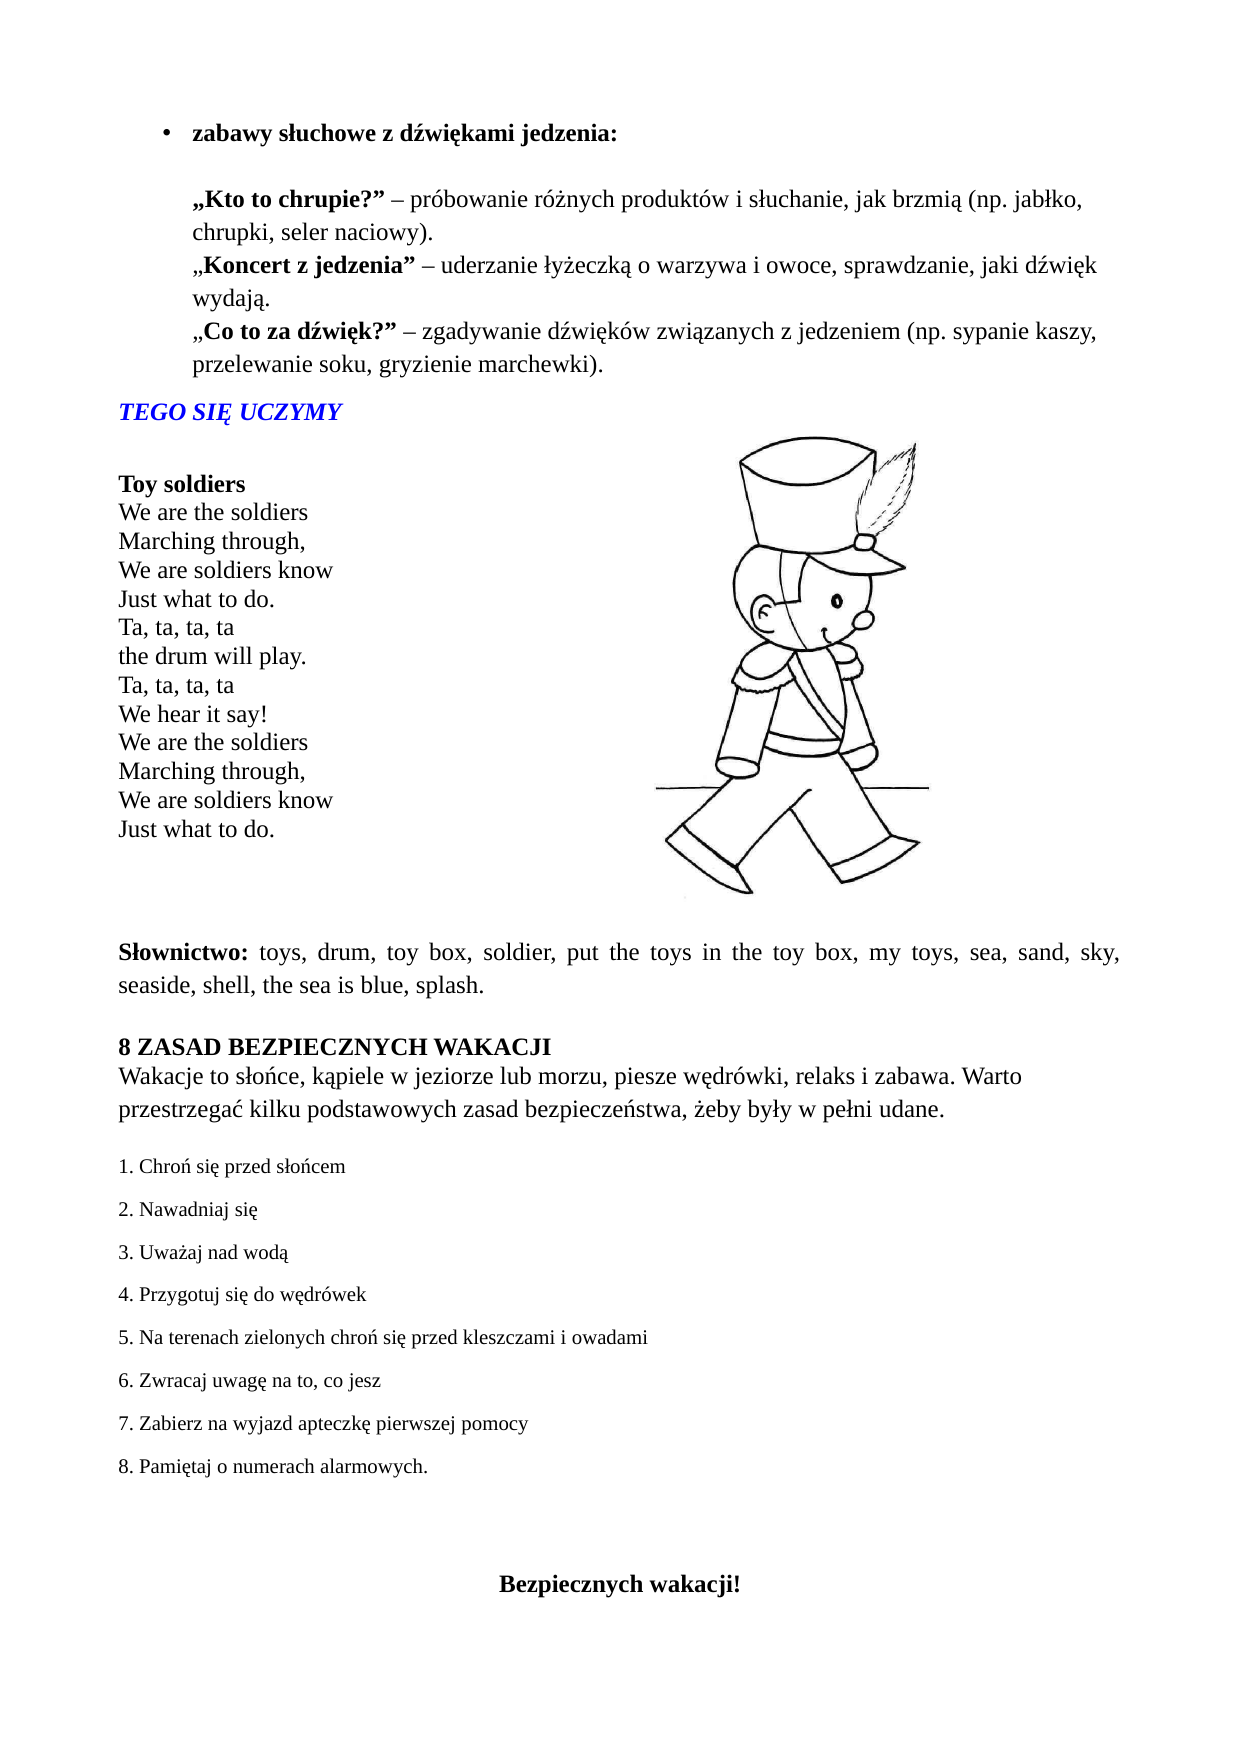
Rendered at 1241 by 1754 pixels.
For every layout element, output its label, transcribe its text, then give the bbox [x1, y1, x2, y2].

text [983, 785, 1122, 814]
subtitle 7. Zabierz na wyjazd apteczkę pierwszej pomocy [118, 1411, 1122, 1435]
text [983, 469, 1122, 497]
text [983, 814, 1122, 842]
text [983, 497, 1122, 526]
subtitle 2. Nawadniaj się [118, 1197, 1122, 1221]
subtitle 3. Uważaj nad wodą [118, 1239, 1122, 1264]
list zabawy słuchowe z dźwiękami jedzenia: „Kto to chrupie?” – próbowanie różnych produktów i słuchanie, jak brzmią (np. jabłko, chrupki, seler naciowy). „Koncert z jedzenia” – uderzanie łyżeczką o warzywa i owoce, sprawdzanie, jaki dźwięk wydają. „Co to za dźwięk?” – zgadywanie dźwięków związanych z jedzeniem (np. sypanie kaszy, przelewanie soku, gryzienie marchewki). [162, 118, 1122, 378]
text [983, 555, 1122, 584]
text We are the soldiers [118, 727, 601, 756]
text We hear it say! [118, 699, 601, 727]
text [983, 727, 1122, 756]
text We are the soldiers [118, 497, 601, 526]
subtitle 8. Pamiętaj o numerach alarmowych. [118, 1454, 1122, 1478]
text [983, 670, 1122, 699]
text We are soldiers know [118, 785, 601, 814]
subtitle 6. Zwracaj uwagę na to, co jesz [118, 1368, 1122, 1392]
text Wakacje to słońce, kąpiele w jeziorze lub morzu, piesze wędrówki, relaks i zabawa. Warto przestrzegać kilku podstawowych zasad bezpieczeństwa, żeby były w pełni udane. [118, 1061, 1122, 1123]
text Ta, ta, ta, ta [118, 612, 601, 641]
text Słownictwo: toys, drum, toy box, soldier, put the toys in the toy box, my toys, sea, sand, sky, seaside, shell, the sea is blue, splash. [118, 937, 1122, 999]
text [983, 526, 1122, 555]
text Marching through, [118, 526, 601, 555]
text Toy soldiers [118, 469, 601, 497]
text [983, 756, 1122, 785]
text the drum will play. [118, 641, 601, 670]
picture [601, 420, 983, 930]
text Just what to do. [118, 584, 601, 612]
text TEGO SIĘ UCZYMY [118, 397, 1122, 426]
text Bezpiecznych wakacji! [118, 1569, 1122, 1598]
text [983, 584, 1122, 612]
subtitle 5. Na terenach zielonych chroń się przed kleszczami i owadami [118, 1325, 1122, 1349]
text [983, 641, 1122, 670]
text Ta, ta, ta, ta [118, 670, 601, 699]
text We are soldiers know [118, 555, 601, 584]
text [983, 699, 1122, 727]
text [983, 612, 1122, 641]
subtitle 1. Chroń się przed słońcem [118, 1154, 1122, 1178]
text Just what to do. [118, 814, 601, 842]
text 8 ZASAD BEZPIECZNYCH WAKACJI [118, 1032, 1122, 1061]
subtitle 4. Przygotuj się do wędrówek [118, 1282, 1122, 1306]
text Marching through, [118, 756, 601, 785]
